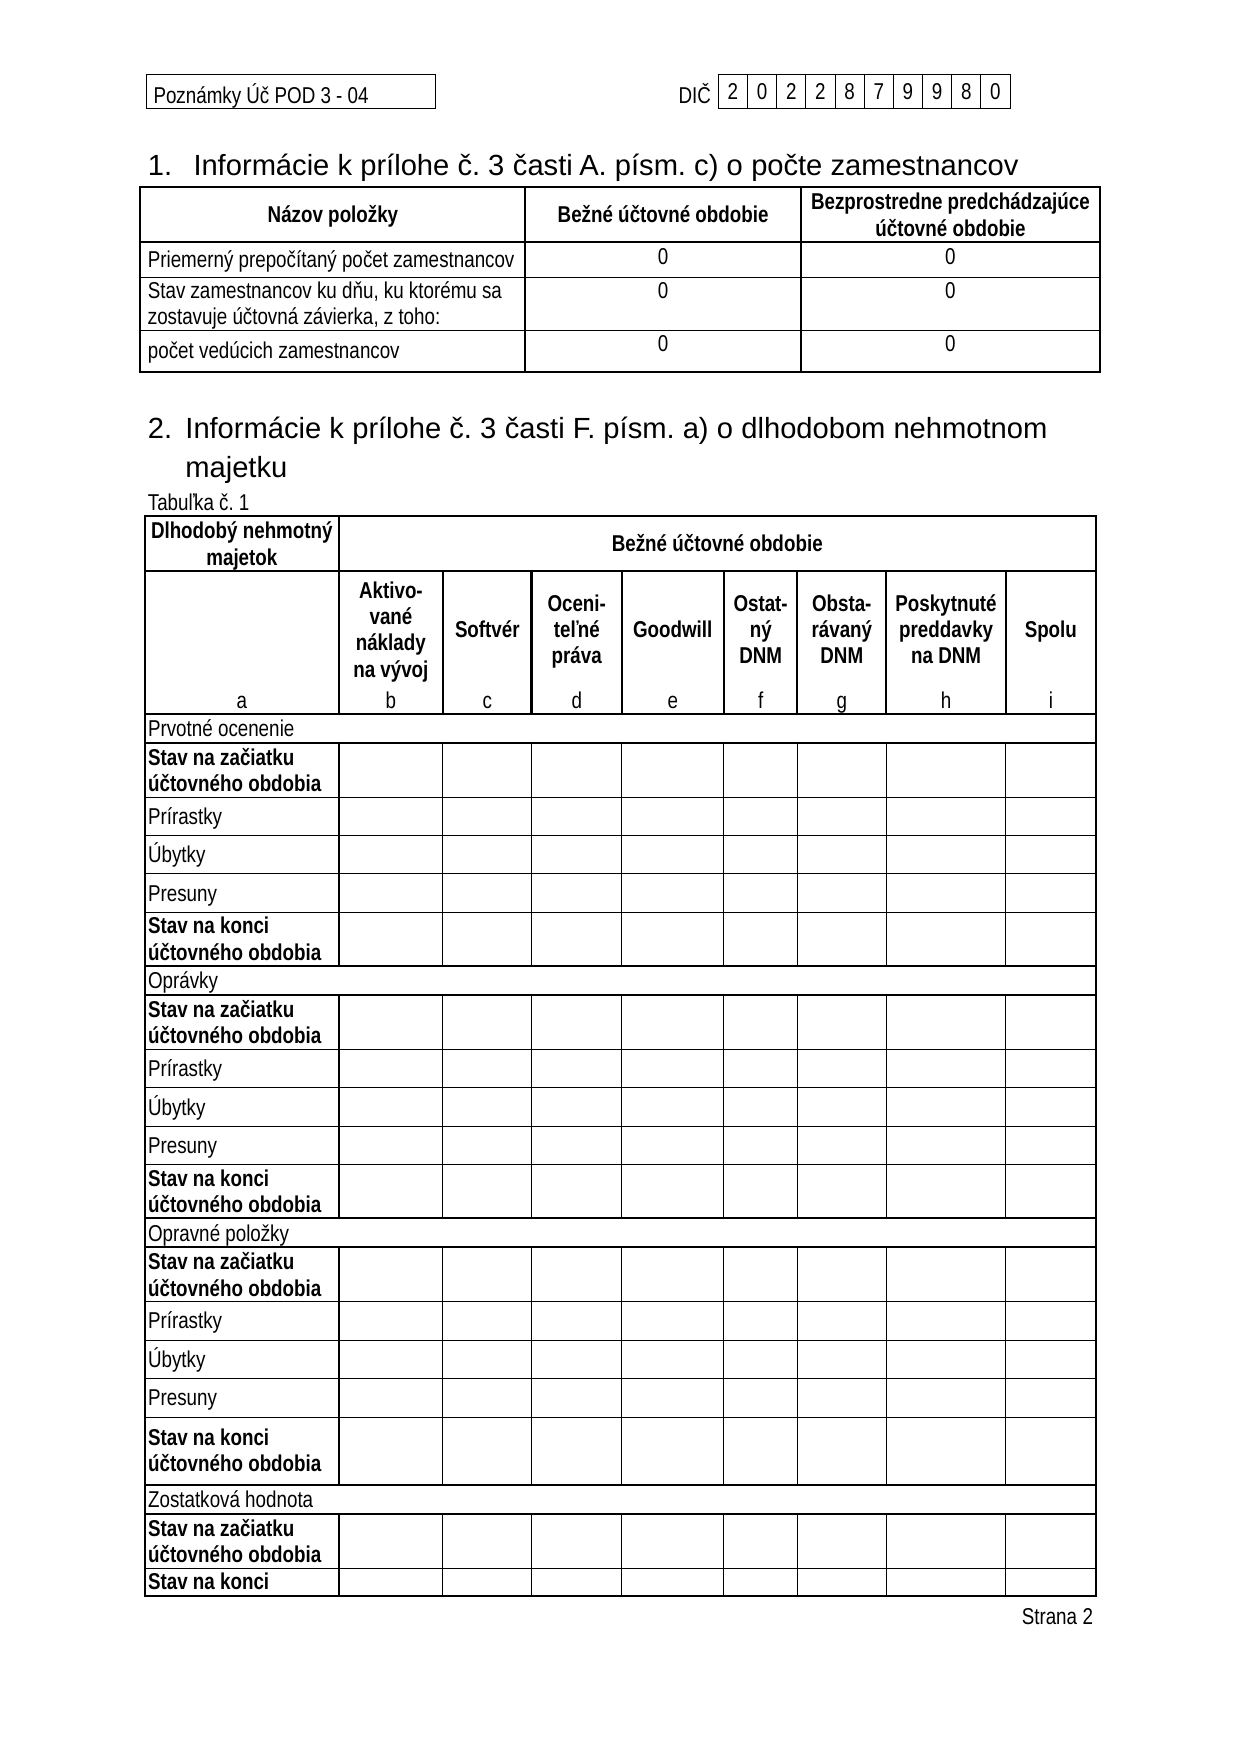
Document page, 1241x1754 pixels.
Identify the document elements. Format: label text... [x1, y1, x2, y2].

table_cell [443, 1302, 531, 1339]
table_cell [340, 1088, 442, 1126]
table_header Názov položky [141, 188, 524, 241]
table_cell Oceni-teľné práva [533, 572, 621, 687]
table_cell Goodwill [623, 572, 723, 687]
table_cell Úbytky [146, 836, 338, 873]
table_cell [724, 1088, 797, 1126]
table_cell Zostatková hodnota [146, 1486, 1095, 1513]
table_header Dlhodobý nehmotný majetok [146, 517, 338, 570]
table_cell [887, 1515, 1005, 1568]
table_cell [1006, 1050, 1095, 1087]
table_header Bežné účtovné obdobie [526, 188, 800, 241]
table_cell Stav na začiatku účtovného obdobia [146, 1248, 338, 1301]
table_cell [622, 1379, 723, 1416]
table_cell [622, 1302, 723, 1339]
table_cell [443, 1379, 531, 1416]
table_cell h [887, 687, 1005, 713]
table_cell [1006, 1165, 1095, 1217]
table_cell [798, 1379, 886, 1416]
table_cell [340, 798, 442, 835]
table_cell Úbytky [146, 1088, 338, 1126]
table_cell 0 [802, 243, 1099, 276]
table_cell 0 [526, 331, 800, 371]
table_cell [532, 1418, 621, 1484]
table_cell i [1007, 687, 1095, 713]
table_cell [1006, 913, 1095, 965]
table_cell [443, 996, 531, 1049]
table_cell [798, 1341, 886, 1378]
table_cell [443, 744, 531, 796]
table_cell c [444, 687, 530, 713]
table_cell [798, 744, 886, 796]
table_cell 0 [802, 278, 1099, 329]
table_cell e [623, 687, 723, 713]
table_cell [798, 836, 886, 873]
table_cell [532, 1050, 621, 1087]
table_cell [443, 798, 531, 835]
table_cell [887, 1341, 1005, 1378]
table_cell [724, 1127, 797, 1164]
table_cell [532, 913, 621, 965]
text Tabuľka č. 1 [148, 489, 1093, 515]
table_cell [622, 1569, 723, 1595]
table_cell [146, 572, 338, 687]
table_cell [443, 1248, 531, 1301]
table_cell [340, 1127, 442, 1164]
table_cell [798, 996, 886, 1049]
table_cell [724, 1248, 797, 1301]
table_cell [443, 1515, 531, 1568]
table_cell Stav zamestnancov ku dňu, ku ktorému sa zostavuje účtovná závierka, z toho: [141, 278, 524, 329]
table_cell [622, 913, 723, 965]
table_cell [622, 874, 723, 912]
table_cell [798, 1165, 886, 1217]
table_cell [622, 996, 723, 1049]
table_cell [532, 996, 621, 1049]
table_cell [887, 996, 1005, 1049]
table_cell Prírastky [146, 1302, 338, 1339]
table_cell [622, 744, 723, 796]
table_cell [443, 1341, 531, 1378]
table_cell [622, 1248, 723, 1301]
table_cell [1006, 1088, 1095, 1126]
table_cell [340, 1379, 442, 1416]
table_cell [1006, 874, 1095, 912]
table_cell Poskytnuté preddavky na DNM [887, 572, 1005, 687]
table_cell [1006, 1302, 1095, 1339]
table_cell [532, 1248, 621, 1301]
table_cell Aktivo-vané náklady na vývoj [340, 572, 442, 687]
table_cell [1006, 1248, 1095, 1301]
table_cell [340, 1515, 442, 1568]
table_cell [1006, 798, 1095, 835]
table_cell [532, 1302, 621, 1339]
table_cell Obsta- rávaný DNM [798, 572, 885, 687]
table_cell [443, 874, 531, 912]
table_cell [724, 836, 797, 873]
table_cell [798, 1127, 886, 1164]
table_cell [724, 798, 797, 835]
table_cell Stav na začiatku účtovného obdobia [146, 996, 338, 1049]
table_cell 0 [526, 278, 800, 329]
table_cell [340, 874, 442, 912]
table_cell [887, 836, 1005, 873]
table_cell [798, 1515, 886, 1568]
table_cell [724, 913, 797, 965]
table_cell Presuny [146, 1127, 338, 1164]
list Informácie k prílohe č. 3 časti F. písm. a) o dlhodobom nehmotnom majetku [148, 412, 1093, 484]
table_cell [724, 744, 797, 796]
table_cell Stav na konci [146, 1569, 338, 1595]
table_cell [887, 913, 1005, 965]
table_cell [798, 1248, 886, 1301]
table_cell [1006, 1418, 1095, 1484]
table_cell Presuny [146, 874, 338, 912]
table_cell Opravné položky [146, 1219, 1095, 1246]
table_cell a [146, 687, 338, 713]
table_cell [622, 798, 723, 835]
table_cell 0 [526, 243, 800, 276]
table_cell [443, 1569, 531, 1595]
table_cell [887, 1379, 1005, 1416]
table_cell Prvotné ocenenie [146, 715, 1095, 742]
table_cell Priemerný prepočítaný počet zamestnancov [141, 243, 524, 276]
table_cell [887, 1302, 1005, 1339]
table_cell [443, 1050, 531, 1087]
table_cell [798, 1569, 886, 1595]
table_cell d [533, 687, 621, 713]
table_cell [798, 1088, 886, 1126]
table_cell Stav na konci účtovného obdobia [146, 913, 338, 965]
table_cell [340, 1248, 442, 1301]
table_cell [724, 1379, 797, 1416]
table_cell [887, 1127, 1005, 1164]
table_cell [724, 1165, 797, 1217]
table_cell [622, 1341, 723, 1378]
list Informácie k prílohe č. 3 časti A. písm. c) o počte zamestnancov [148, 148, 1093, 181]
table_cell [340, 996, 442, 1049]
table_cell [340, 1569, 442, 1595]
table_cell Prírastky [146, 1050, 338, 1087]
table_cell [724, 1418, 797, 1484]
table_cell [443, 1165, 531, 1217]
table_cell [340, 1341, 442, 1378]
table_cell [532, 874, 621, 912]
table_cell 0 [802, 331, 1099, 371]
table_cell [532, 1088, 621, 1126]
table_cell [887, 874, 1005, 912]
table_cell [443, 1088, 531, 1126]
table_cell [340, 913, 442, 965]
table_cell [622, 836, 723, 873]
table_cell Stav na konci účtovného obdobia [146, 1165, 338, 1217]
table_cell [798, 1302, 886, 1339]
table_cell [724, 1569, 797, 1595]
table_cell [887, 1418, 1005, 1484]
table_cell [798, 1418, 886, 1484]
table_cell [887, 744, 1005, 796]
table_cell [532, 798, 621, 835]
table_cell [622, 1127, 723, 1164]
table_cell g [798, 687, 885, 713]
table_cell [622, 1515, 723, 1568]
table_cell [724, 1050, 797, 1087]
table_cell [887, 1248, 1005, 1301]
table_cell [532, 1341, 621, 1378]
table_cell b [340, 687, 442, 713]
table_cell [443, 836, 531, 873]
table_cell [622, 1088, 723, 1126]
table_cell [724, 1515, 797, 1568]
table_cell [798, 1050, 886, 1087]
table_cell [1006, 1515, 1095, 1568]
table_cell [532, 1165, 621, 1217]
table_cell Úbytky [146, 1341, 338, 1378]
table_cell [532, 1515, 621, 1568]
table_cell [622, 1418, 723, 1484]
table_cell [1006, 836, 1095, 873]
table_cell [622, 1050, 723, 1087]
table_cell Stav na začiatku účtovného obdobia [146, 1515, 338, 1568]
table_cell [798, 798, 886, 835]
table_cell [532, 836, 621, 873]
table_cell [340, 1302, 442, 1339]
table_cell [887, 1569, 1005, 1595]
table_cell Presuny [146, 1379, 338, 1416]
table_cell Oprávky [146, 967, 1095, 994]
table_cell [340, 1050, 442, 1087]
table_cell [532, 1379, 621, 1416]
table_cell [1006, 1569, 1095, 1595]
table_cell [340, 744, 442, 796]
table_header Bezprostredne predchádzajúce účtovné obdobie [802, 188, 1099, 241]
table_cell [340, 1165, 442, 1217]
table_cell [1006, 996, 1095, 1049]
table_cell [1006, 1379, 1095, 1416]
table_cell [798, 913, 886, 965]
table_cell Stav na začiatku účtovného obdobia [146, 744, 338, 796]
table_cell [340, 1418, 442, 1484]
table_cell [724, 874, 797, 912]
table_cell [532, 744, 621, 796]
table_cell [1006, 1127, 1095, 1164]
table_header Bežné účtovné obdobie [340, 517, 1095, 570]
table_cell [887, 1088, 1005, 1126]
table_cell [724, 1341, 797, 1378]
table_cell [532, 1569, 621, 1595]
table_cell [887, 1050, 1005, 1087]
table_cell Spolu [1007, 572, 1095, 687]
table_cell Softvér [444, 572, 530, 687]
table_cell [724, 1302, 797, 1339]
table_cell [724, 996, 797, 1049]
table_cell [443, 1418, 531, 1484]
table_cell [1006, 744, 1095, 796]
table_cell [887, 798, 1005, 835]
table_cell [443, 913, 531, 965]
table_cell Stav na konci účtovného obdobia [146, 1418, 338, 1484]
table_cell f [725, 687, 796, 713]
table_cell [798, 874, 886, 912]
table_cell počet vedúcich zamestnancov [141, 331, 524, 371]
table_cell [1006, 1341, 1095, 1378]
table_cell Ostat-ný DNM [725, 572, 796, 687]
table_cell [887, 1165, 1005, 1217]
table_cell [443, 1127, 531, 1164]
table_cell [532, 1127, 621, 1164]
table_cell [622, 1165, 723, 1217]
table_cell [340, 836, 442, 873]
table_cell Prírastky [146, 798, 338, 835]
